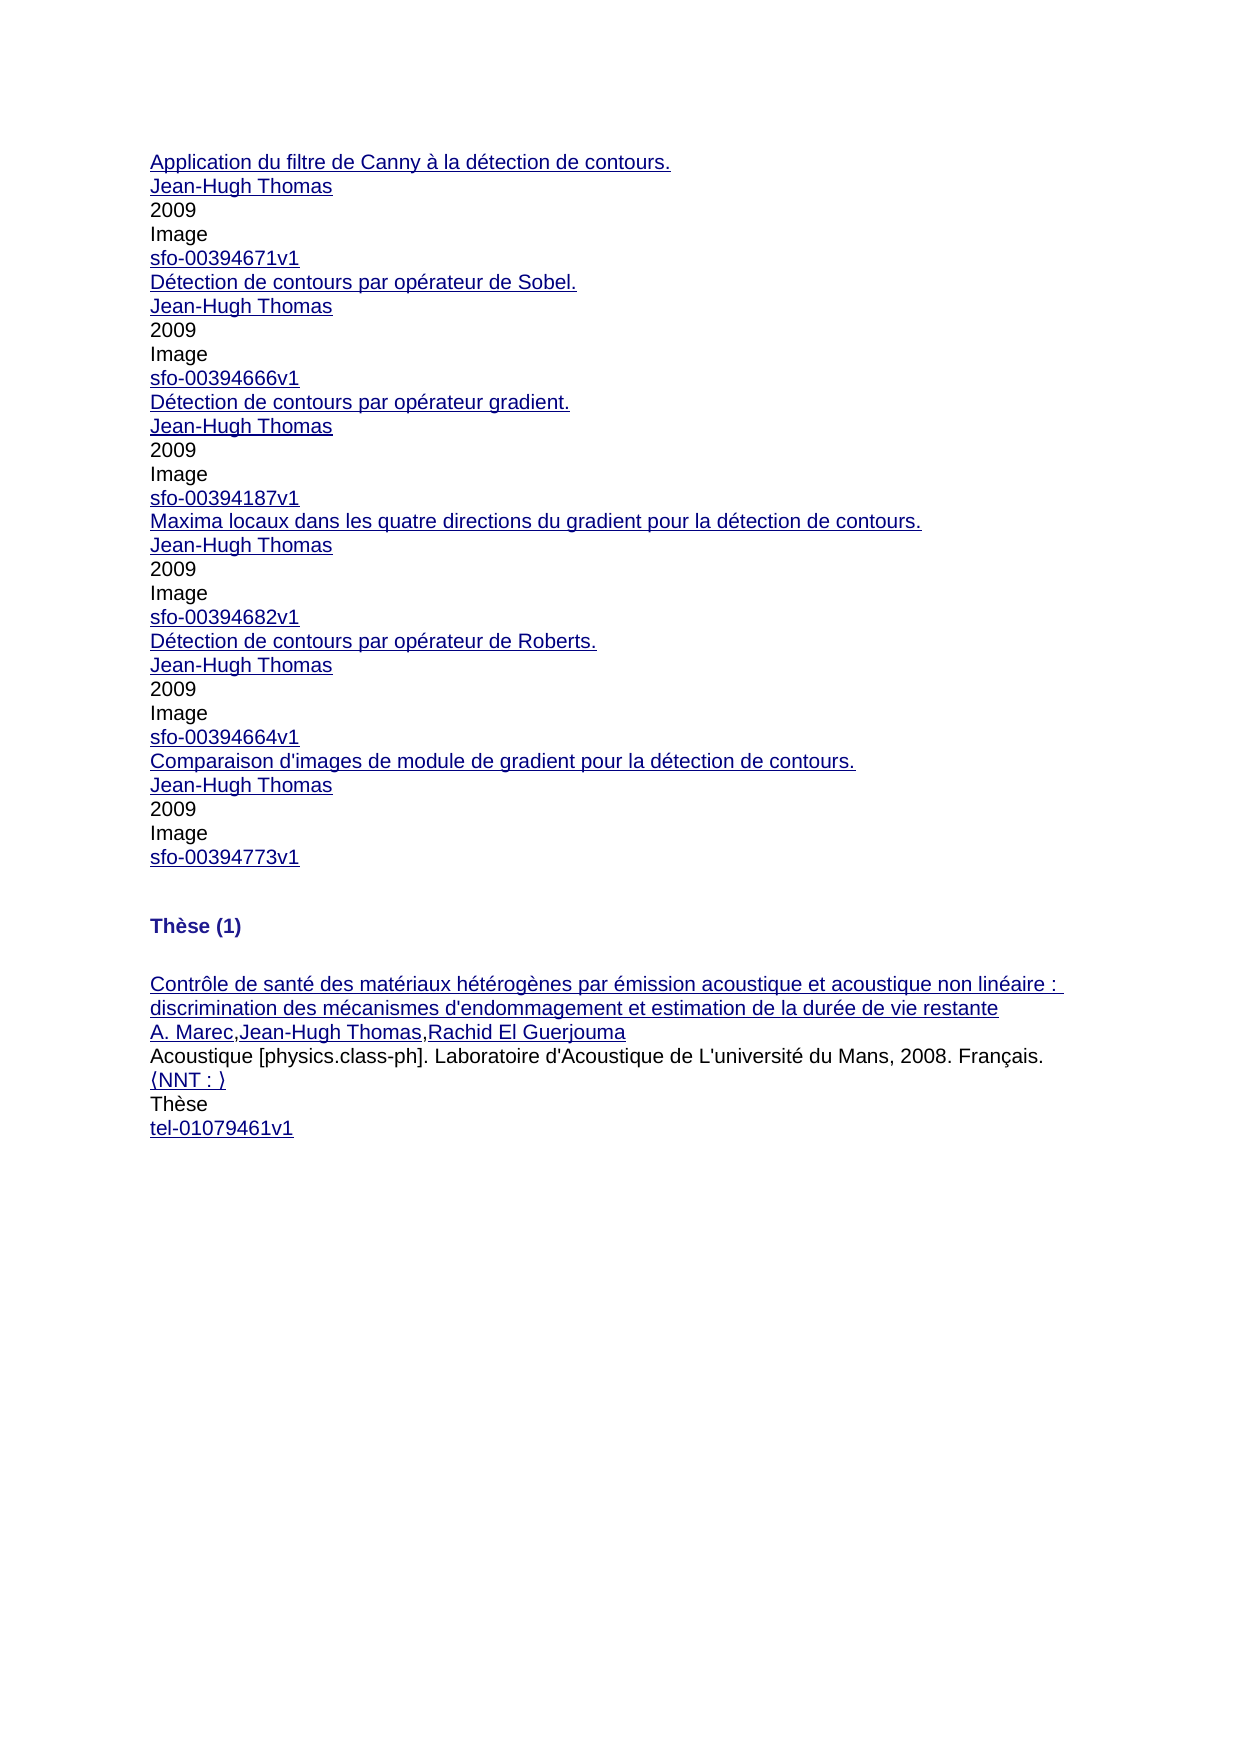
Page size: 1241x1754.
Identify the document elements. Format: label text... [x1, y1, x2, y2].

table_cell Comparaison d'images de module de gradient pour la détection de contours. Jean-Hugh Thomas 2009 Image sfo-00394773v1 [150, 749, 1090, 869]
table_cell Application du filtre de Canny à la détection de contours. Jean-Hugh Thomas 2009 Image sfo-00394671v1 [150, 150, 1090, 270]
table_cell Détection de contours par opérateur de Sobel. Jean-Hugh Thomas 2009 Image sfo-00394666v1 [150, 270, 1090, 389]
table_cell Détection de contours par opérateur gradient. Jean-Hugh Thomas 2009 Image sfo-00394187v1 [150, 390, 1090, 509]
table_cell Maxima locaux dans les quatre directions du gradient pour la détection de contours. Jean-Hugh Thomas 2009 Image sfo-00394682v1 [150, 509, 1090, 629]
table_cell Détection de contours par opérateur de Roberts. Jean-Hugh Thomas 2009 Image sfo-00394664v1 [150, 629, 1090, 749]
subtitle Thèse (1) [150, 913, 1090, 937]
table_header Contrôle de santé des matériaux hétérogènes par émission acoustique et acoustique non linéaire : discrimination des mécanismes d'endommagement et estimation de la durée de vie restante A. Marec,Jean-Hugh Thomas,Rachid El Guerjouma Acoustique [physics.class-ph]. Laboratoire d'Acoustique de L'université du Mans, 2008. Français. ⟨NNT : ⟩ Thèse tel-01079461v1 [150, 972, 1090, 1139]
